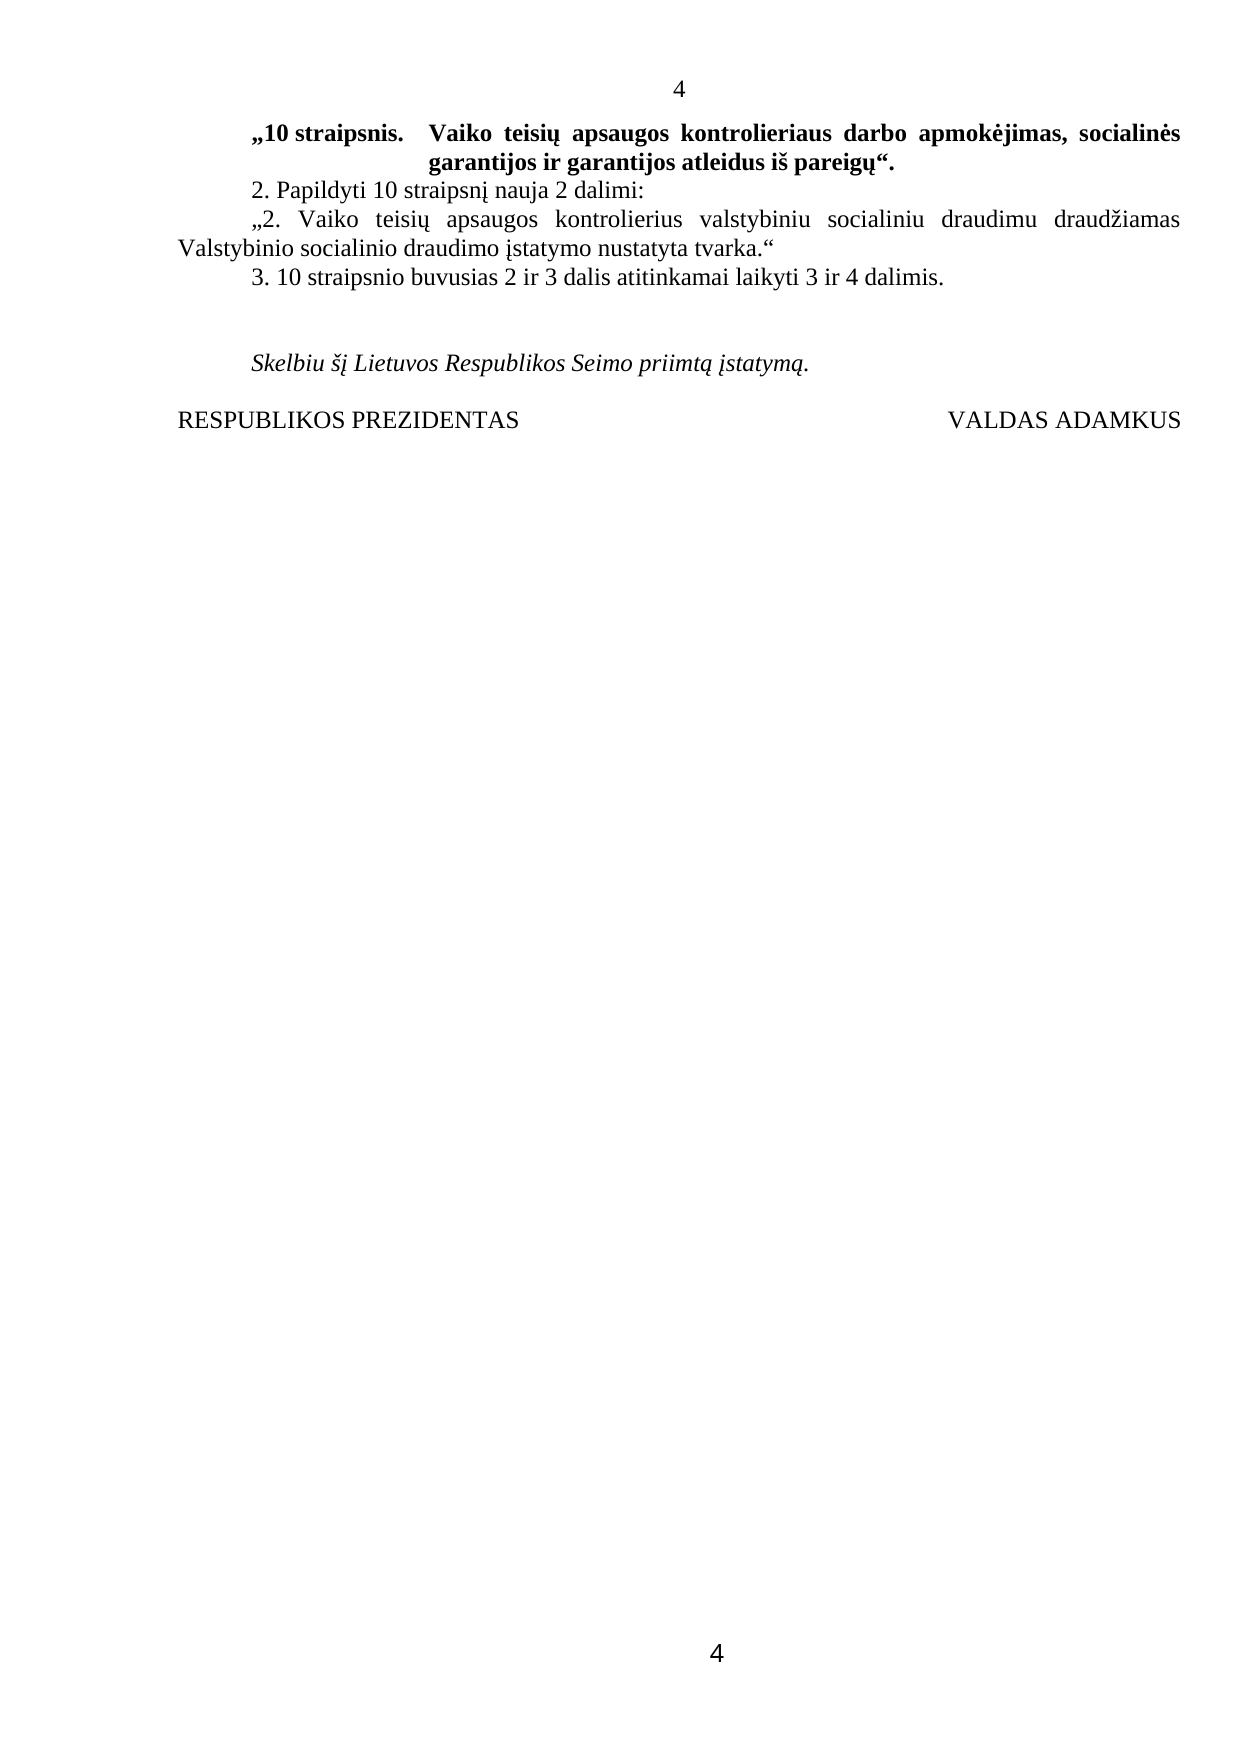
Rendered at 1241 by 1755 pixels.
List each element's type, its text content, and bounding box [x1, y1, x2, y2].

text „2. Vaiko teisių apsaugos kontrolierius valstybiniu socialiniu draudimu draudžiamas Valstybinio socialinio draudimo įstatymo nustatyta tvarka.“ [177, 204, 1181, 262]
text Skelbiu šį Lietuvos Respublikos Seimo priimtą įstatymą. [177, 348, 1181, 377]
text 2. Papildyti 10 straipsnį nauja 2 dalimi: [177, 176, 1181, 204]
text 3. 10 straipsnio buvusias 2 ir 3 dalis atitinkamai laikyti 3 ir 4 dalimis. [177, 262, 1181, 291]
text „10 straipsnis. Vaiko teisių apsaugos kontrolieriaus darbo apmokėjimas, socialinės garantijos ir garantijos atleidus iš pareigų“. [251, 118, 1181, 176]
text RESPUBLIKOS PREZIDENTAS VALDAS ADAMKUS [177, 406, 1181, 434]
